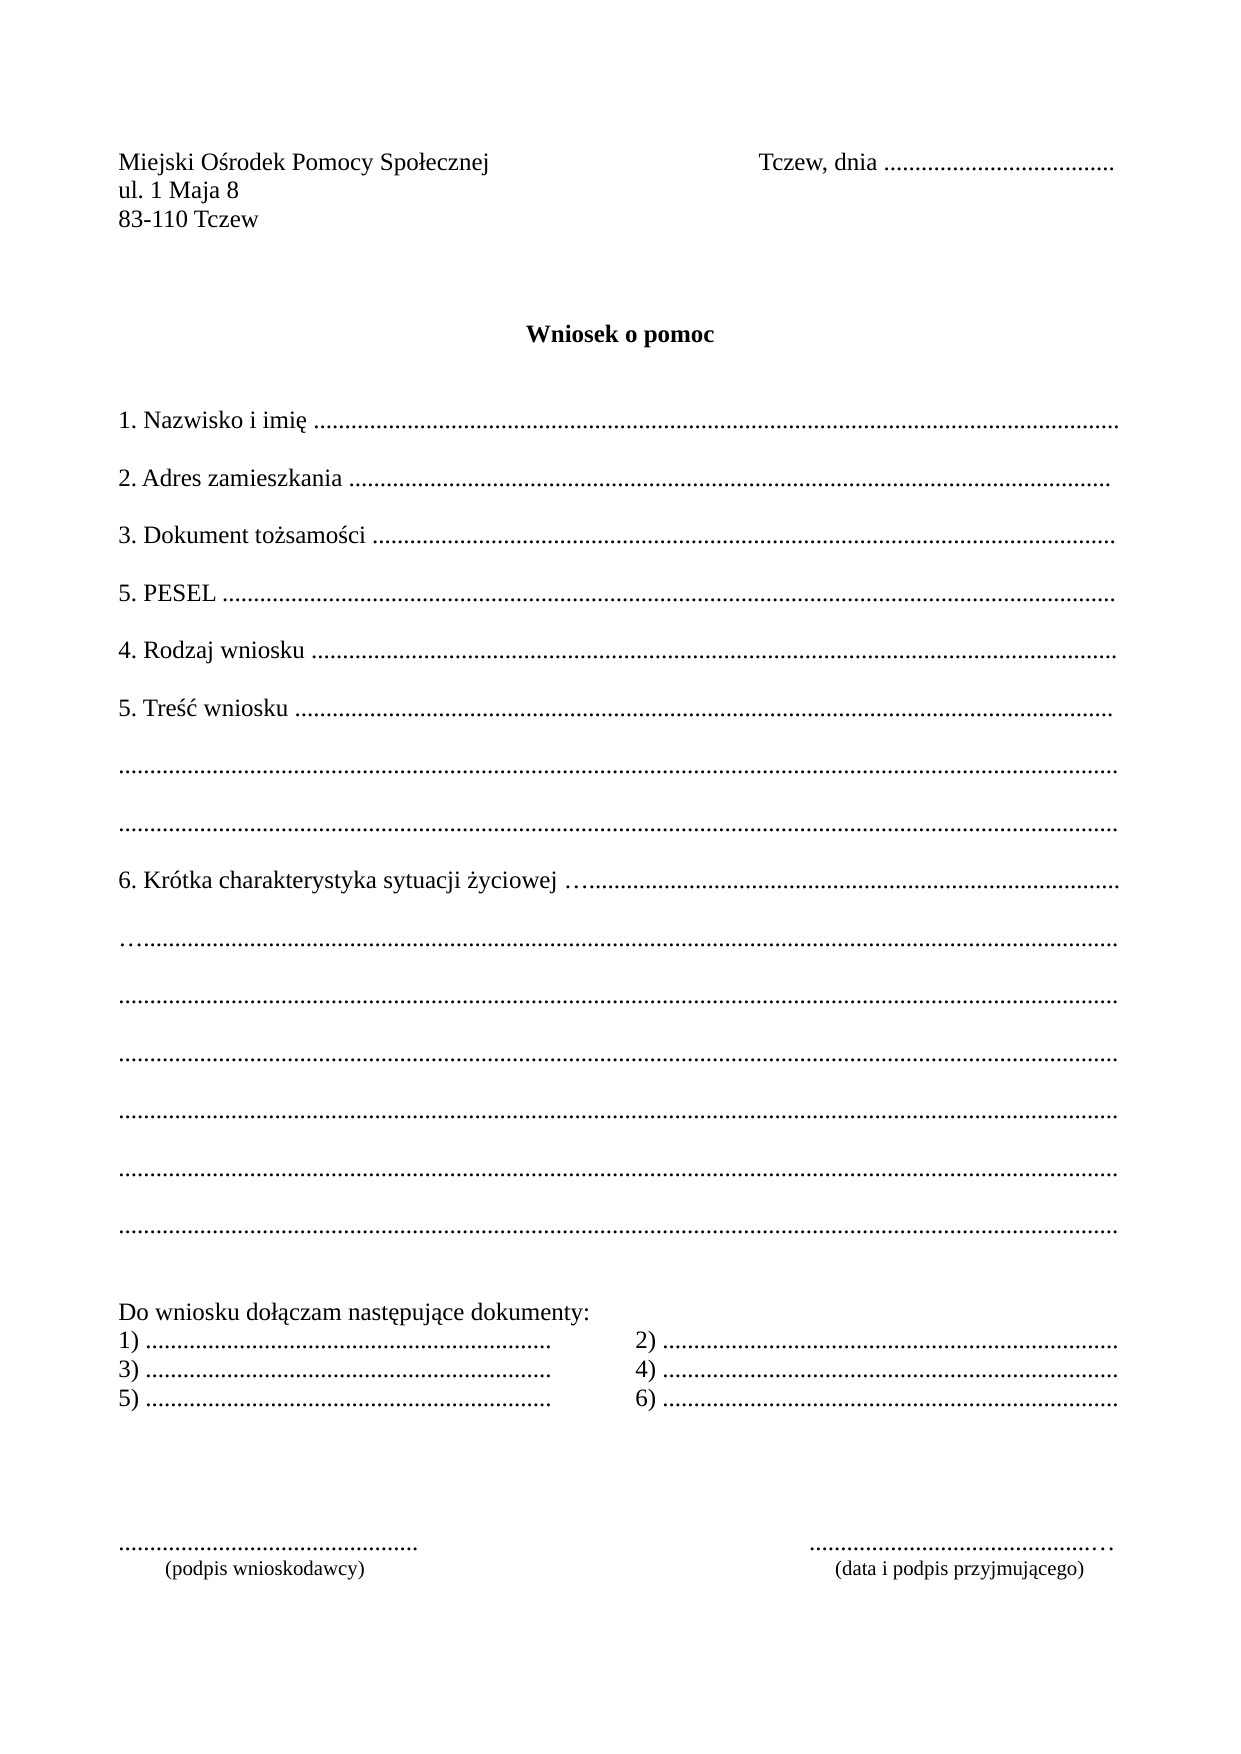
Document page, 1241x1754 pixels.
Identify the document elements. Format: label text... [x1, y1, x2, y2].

text …............................................................................................................................................................ [118, 923, 1122, 952]
text ................................................................................................................................................................ [118, 808, 1122, 837]
text 1. Nazwisko i imię ................................................................................................................................. [118, 406, 1122, 434]
text 3) ................................................................. 4) ......................................................................... [118, 1354, 1122, 1383]
text ................................................................................................................................................................ [118, 1153, 1122, 1182]
text 5) ................................................................. 6) ......................................................................... [118, 1383, 1122, 1412]
text ................................................ .............................................… [118, 1527, 1122, 1556]
text ................................................................................................................................................................ [118, 981, 1122, 1009]
text 4. Rodzaj wniosku ................................................................................................................................. [118, 636, 1122, 664]
text (podpis wnioskodawcy) (data i podpis przyjmującego) [118, 1556, 1122, 1580]
text Miejski Ośrodek Pomocy Społecznej Tczew, dnia ..................................... [118, 147, 1122, 176]
text Do wniosku dołączam następujące dokumenty: [118, 1297, 1122, 1326]
text ................................................................................................................................................................ [118, 1038, 1122, 1067]
text 6. Krótka charakterystyka sytuacji życiowej …..................................................................................... [118, 866, 1122, 894]
text 2. Adres zamieszkania .......................................................................................................................... [118, 463, 1122, 492]
text 1) ................................................................. 2) ......................................................................... [118, 1326, 1122, 1354]
text ................................................................................................................................................................ [118, 1211, 1122, 1239]
text ................................................................................................................................................................ [118, 1096, 1122, 1124]
text ................................................................................................................................................................ [118, 751, 1122, 779]
text 5. PESEL ............................................................................................................................................... [118, 578, 1122, 607]
text 5. Treść wniosku ................................................................................................................................... [118, 693, 1122, 722]
text 83-110 Tczew [118, 204, 1122, 233]
text ul. 1 Maja 8 [118, 176, 1122, 204]
text Wniosek o pomoc [118, 319, 1122, 348]
text 3. Dokument tożsamości ....................................................................................................................... [118, 521, 1122, 549]
